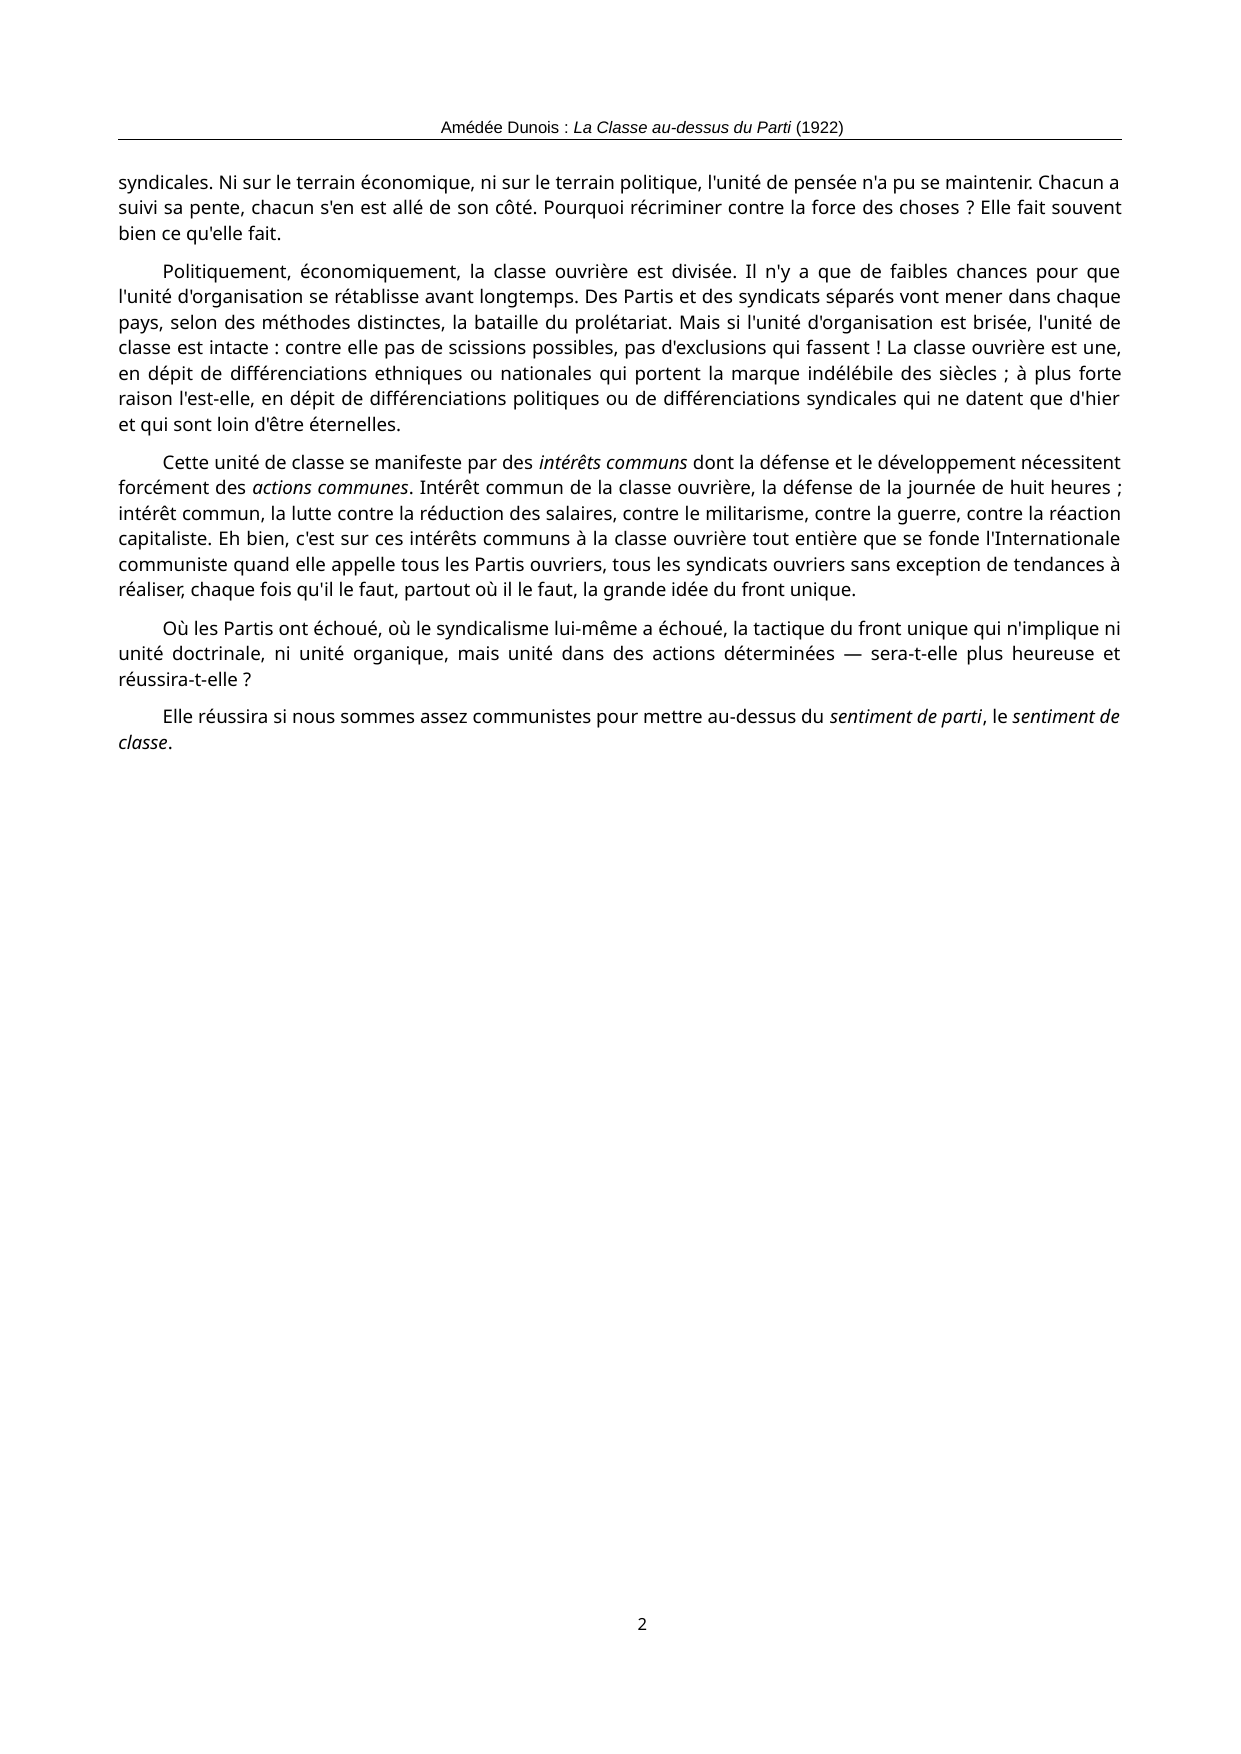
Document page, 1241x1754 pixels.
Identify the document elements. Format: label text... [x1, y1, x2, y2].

text Cette unité de classe se manifeste par des intérêts communs dont la défense et le développement nécessitent forcément des actions communes. Intérêt commun de la classe ouvrière, la défense de la journée de huit heures ; intérêt commun, la lutte contre la réduction des salaires, contre le militarisme, contre la guerre, contre la réaction capitaliste. Eh bien, c'est sur ces intérêts communs à la classe ouvrière tout entière que se fonde l'Internationale communiste quand elle appelle tous les Partis ouvriers, tous les syndicats ouvriers sans exception de tendances à réaliser, chaque fois qu'il le faut, partout où il le faut, la grande idée du front unique. [118, 449, 1122, 602]
text Politiquement, économiquement, la classe ouvrière est divisée. Il n'y a que de faibles chances pour que l'unité d'organisation se rétablisse avant longtemps. Des Partis et des syndicats séparés vont mener dans chaque pays, selon des méthodes distinctes, la bataille du prolétariat. Mais si l'unité d'organisation est brisée, l'unité de classe est intacte : contre elle pas de scissions possibles, pas d'exclusions qui fassent ! La classe ouvrière est une, en dépit de différenciations ethniques ou nationales qui portent la marque indélébile des siècles ; à plus forte raison l'est-elle, en dépit de différenciations politiques ou de différenciations syndicales qui ne datent que d'hier et qui sont loin d'être éternelles. [118, 258, 1122, 437]
text Où les Partis ont échoué, où le syndicalisme lui-même a échoué, la tactique du front unique qui n'implique ni unité doctrinale, ni unité organique, mais unité dans des actions déterminées — sera-t-elle plus heureuse et réussira-t-elle ? [118, 615, 1122, 691]
text Elle réussira si nous sommes assez communistes pour mettre au-dessus du sentiment de parti, le sentiment de classe. [118, 704, 1122, 755]
text syndicales. Ni sur le terrain économique, ni sur le terrain politique, l'unité de pensée n'a pu se maintenir. Chacun a suivi sa pente, chacun s'en est allé de son côté. Pourquoi récriminer contre la force des choses ? Elle fait souvent bien ce qu'elle fait. [118, 169, 1122, 246]
